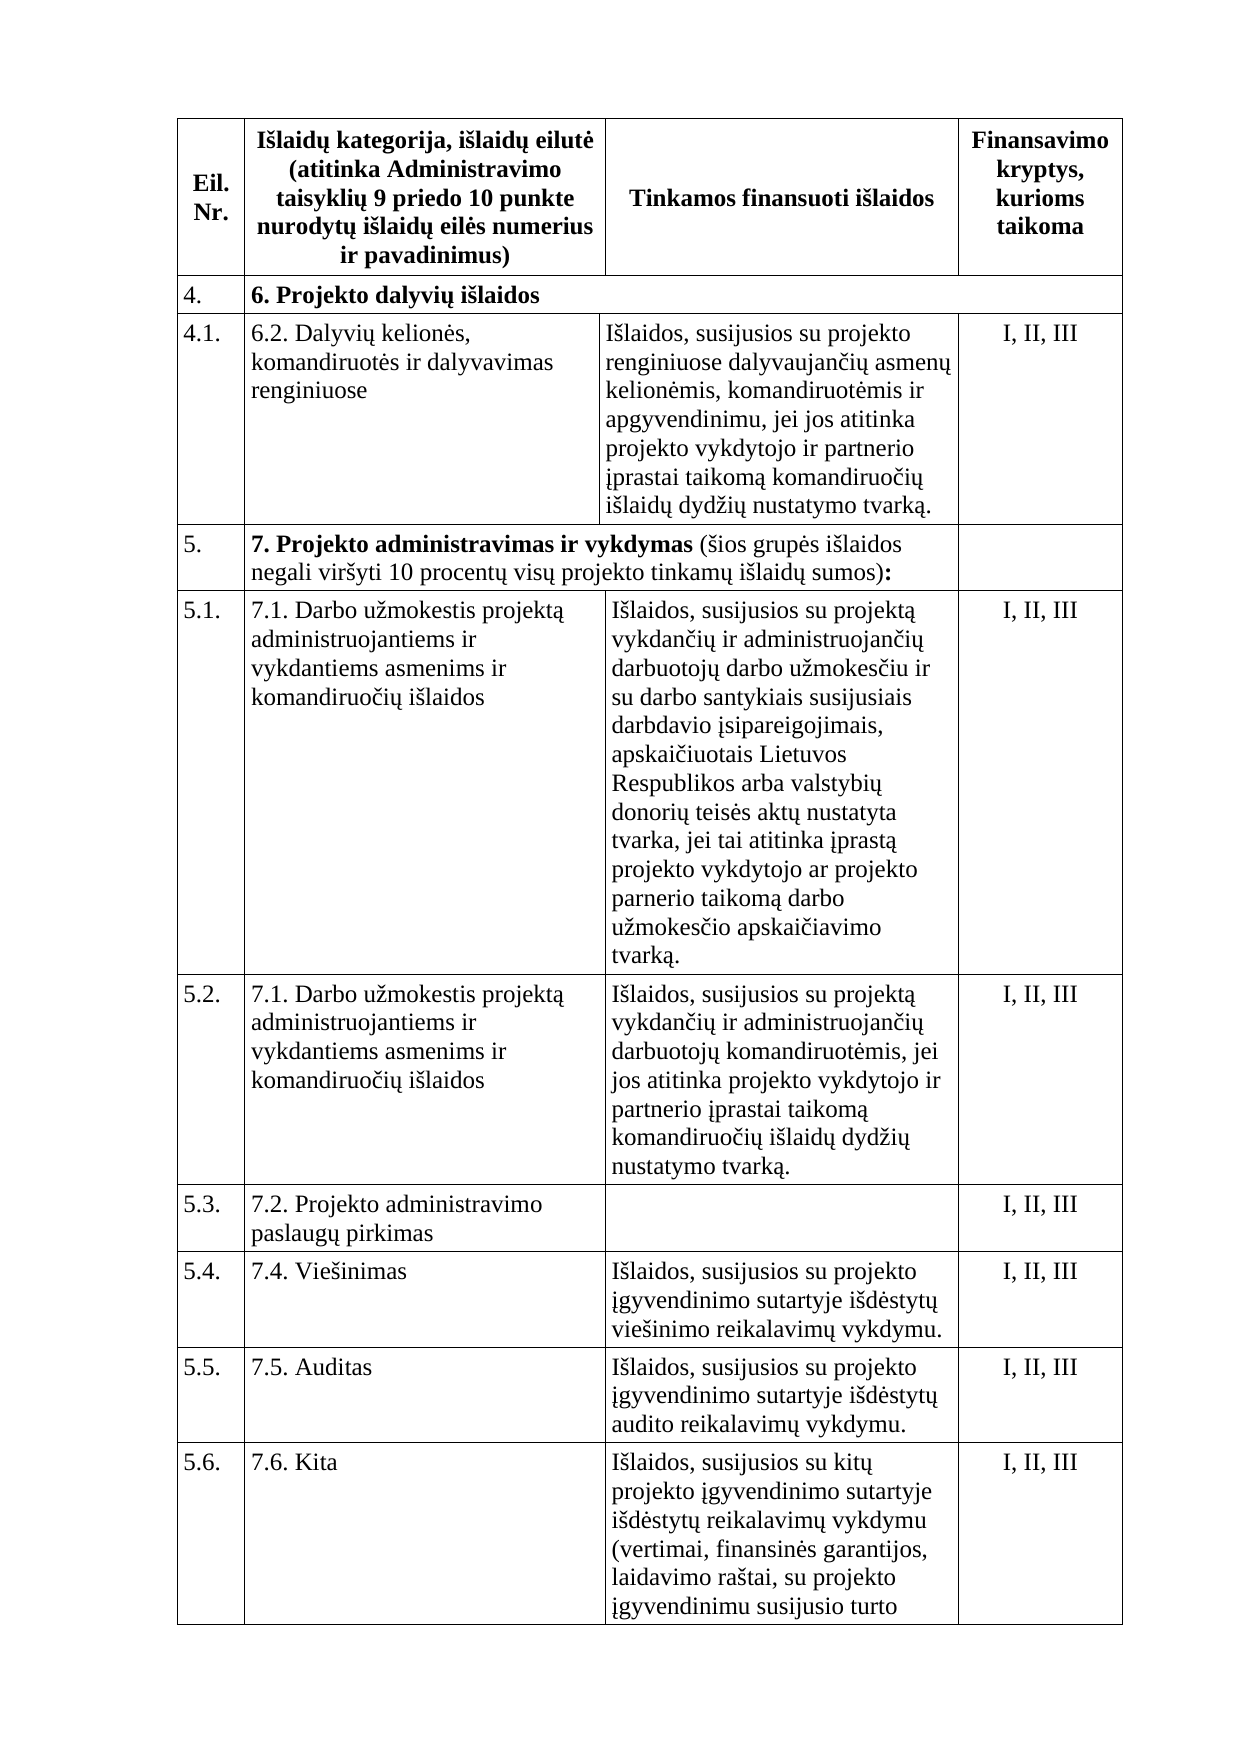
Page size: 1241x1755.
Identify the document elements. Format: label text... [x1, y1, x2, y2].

table_header Eil. Nr. [178, 119, 244, 275]
table_cell Išlaidos, susijusios su projekto renginiuose dalyvaujančių asmenų kelionėmis, komandiruotėmis ir apgyvendinimu, jei jos atitinka projekto vykdytojo ir partnerio įprastai taikomą komandiruočių išlaidų dydžių nustatymo tvarką. [600, 314, 958, 523]
table_cell I, II, III [959, 314, 1122, 523]
table_cell 5.2. [178, 975, 244, 1184]
table_cell 7.1. Darbo užmokestis projektą administruojantiems ir vykdantiems asmenims ir komandiruočių išlaidos [245, 975, 605, 1184]
table_cell [734, 276, 958, 313]
table_cell 7.2. Projekto administravimo paslaugų pirkimas [245, 1185, 605, 1251]
table_cell 7.1. Darbo užmokestis projektą administruojantiems ir vykdantiems asmenims ir komandiruočių išlaidos [245, 591, 605, 973]
table_cell 4.1. [178, 314, 244, 523]
table_header Tinkamos finansuoti išlaidos [606, 119, 958, 275]
table_header Finansavimo kryptys, kurioms taikoma [959, 119, 1122, 275]
table_cell I, II, III [959, 591, 1122, 973]
table_cell Išlaidos, susijusios su kitų projekto įgyvendinimo sutartyje išdėstytų reikalavimų vykdymu (vertimai, finansinės garantijos, laidavimo raštai, su projekto įgyvendinimu susijusio turto [606, 1443, 958, 1624]
table_cell [958, 276, 1122, 313]
table_cell I, II, III [959, 1252, 1122, 1347]
table_cell 6.2. Dalyvių kelionės, komandiruotės ir dalyvavimas renginiuose [245, 314, 599, 523]
table_cell 7. Projekto administravimas ir vykdymas (šios grupės išlaidos negali viršyti 10 procentų visų projekto tinkamų išlaidų sumos): [245, 525, 934, 590]
table_cell 7.6. Kita [245, 1443, 605, 1624]
table_cell 7.5. Auditas [245, 1348, 605, 1442]
table_cell 4. [178, 276, 244, 313]
table_cell 5.3. [178, 1185, 244, 1251]
table_cell 5. [178, 525, 244, 590]
table_cell 5.5. [178, 1348, 244, 1442]
table_cell I, II, III [959, 1443, 1122, 1624]
table_cell I, II, III [959, 1185, 1122, 1251]
table_cell [606, 1185, 958, 1251]
table_cell 5.6. [178, 1443, 244, 1624]
table_cell Išlaidos, susijusios su projektą vykdančių ir administruojančių darbuotojų darbo užmokesčiu ir su darbo santykiais susijusiais darbdavio įsipareigojimais, apskaičiuotais Lietuvos Respublikos arba valstybių donorių teisės aktų nustatyta tvarka, jei tai atitinka įprastą projekto vykdytojo ar projekto parnerio taikomą darbo užmokesčio apskaičiavimo tvarką. [606, 591, 958, 973]
table_cell 7.4. Viešinimas [245, 1252, 605, 1347]
table_cell I, II, III [959, 1348, 1122, 1442]
table_header Išlaidų kategorija, išlaidų eilutė (atitinka Administravimo taisyklių 9 priedo 10 punkte nurodytų išlaidų eilės numerius ir pavadinimus) [245, 119, 605, 275]
table_cell Išlaidos, susijusios su projekto įgyvendinimo sutartyje išdėstytų viešinimo reikalavimų vykdymu. [606, 1252, 958, 1347]
table_cell Išlaidos, susijusios su projektą vykdančių ir administruojančių darbuotojų komandiruotėmis, jei jos atitinka projekto vykdytojo ir partnerio įprastai taikomą komandiruočių išlaidų dydžių nustatymo tvarką. [606, 975, 958, 1184]
table_cell 6. Projekto dalyvių išlaidos [245, 276, 734, 313]
table_cell [934, 525, 958, 590]
table_cell [959, 525, 1122, 590]
table_cell 5.4. [178, 1252, 244, 1347]
table_cell I, II, III [959, 975, 1122, 1184]
table_cell 5.1. [178, 591, 244, 973]
table_cell Išlaidos, susijusios su projekto įgyvendinimo sutartyje išdėstytų audito reikalavimų vykdymu. [606, 1348, 958, 1442]
